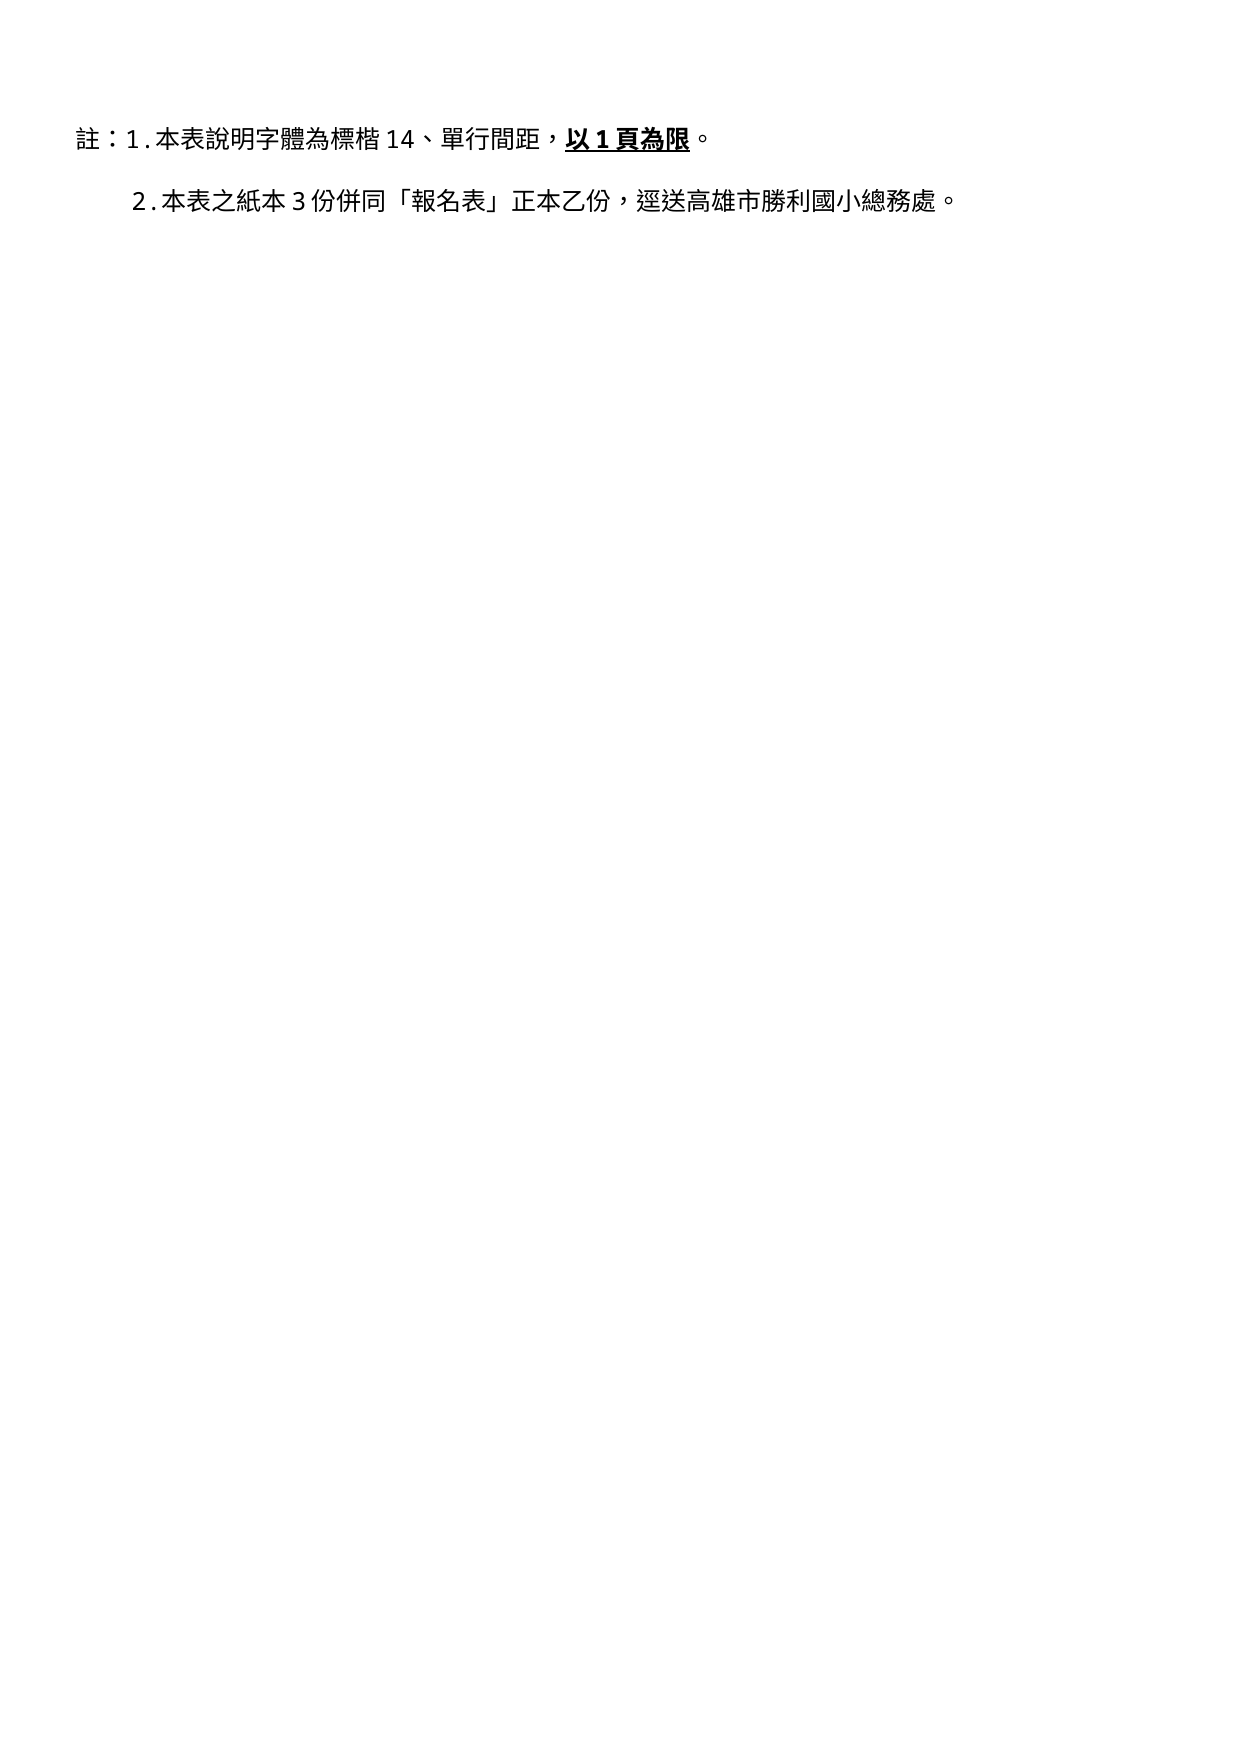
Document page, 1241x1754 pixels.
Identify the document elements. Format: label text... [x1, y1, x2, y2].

text 註：1.本表說明字體為標楷14、單行間距，以1頁為限。 [75, 96, 1165, 158]
text 2.本表之紙本3份併同「報名表」正本乙份，逕送高雄市勝利國小總務處。 [131, 158, 1165, 221]
